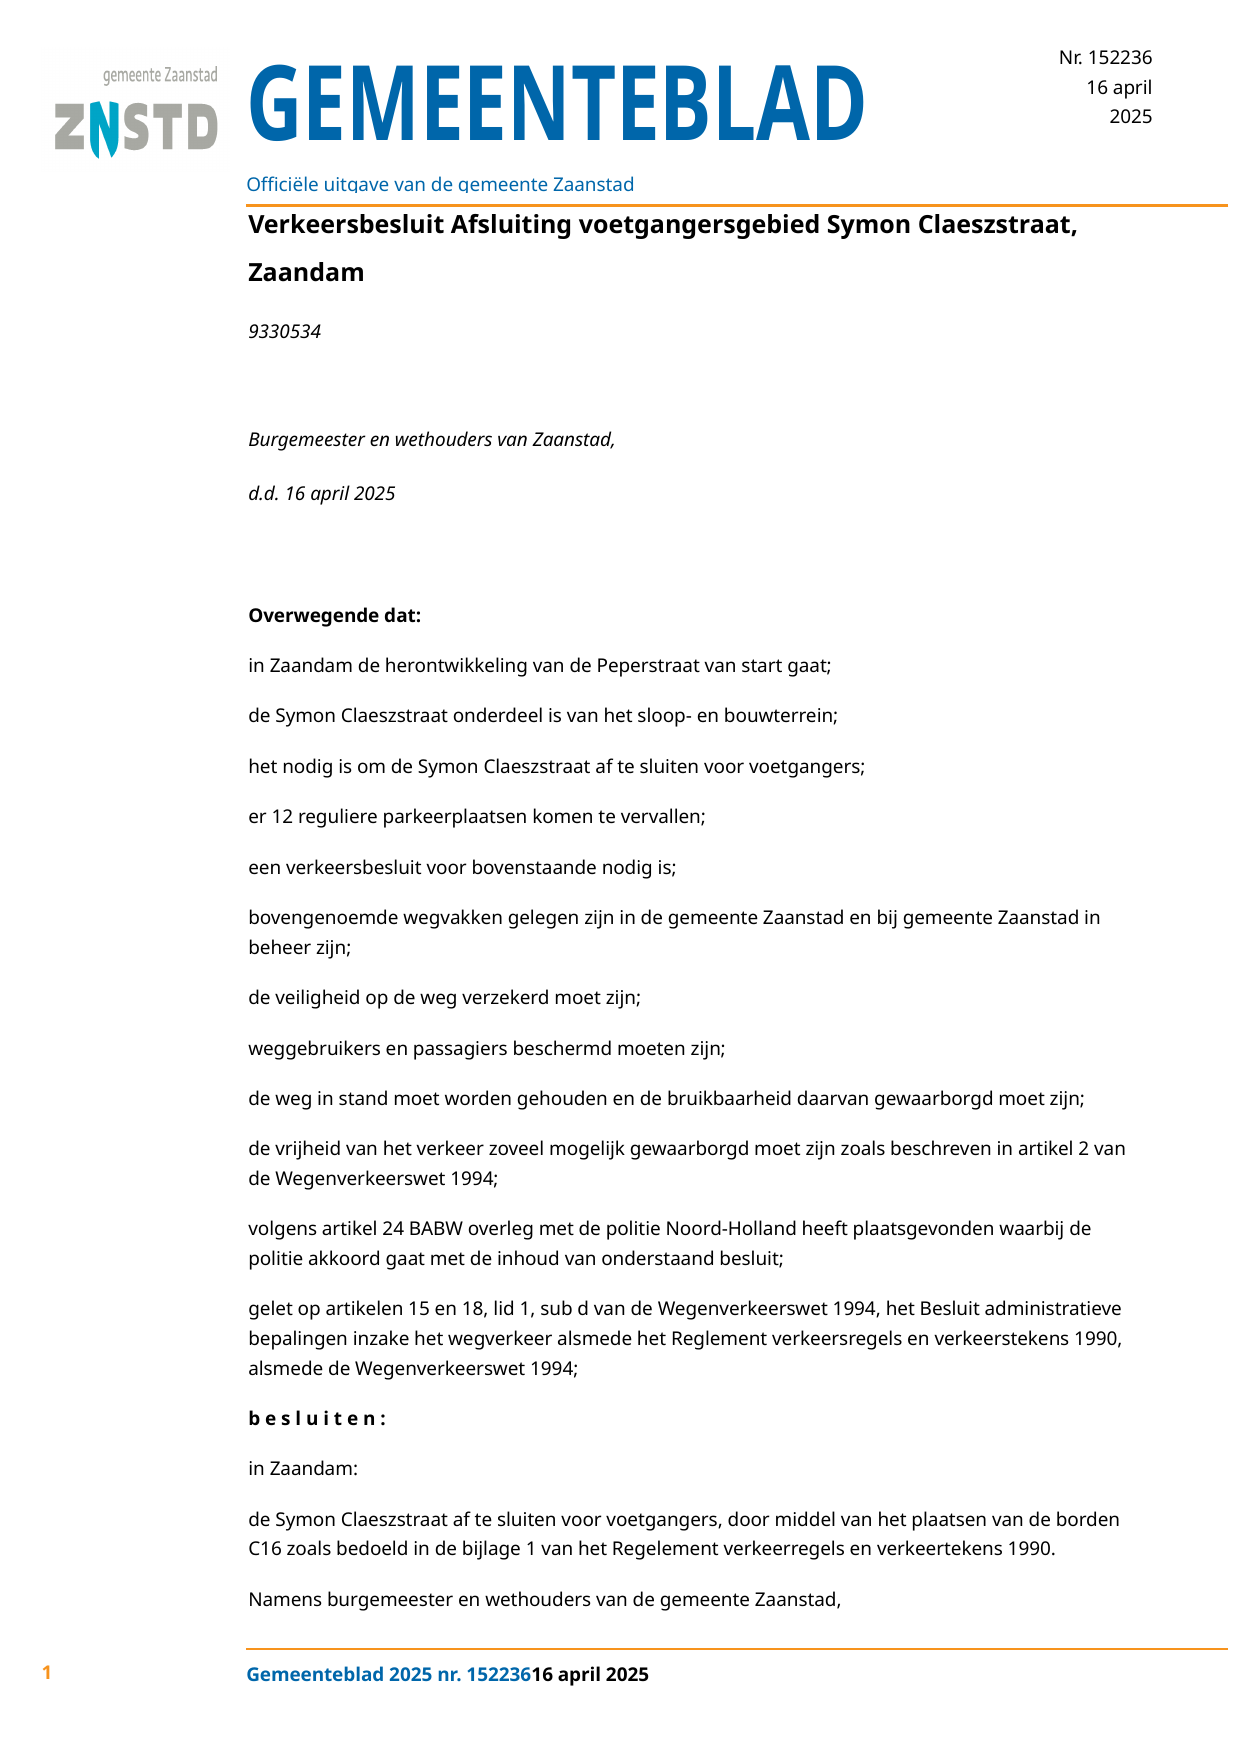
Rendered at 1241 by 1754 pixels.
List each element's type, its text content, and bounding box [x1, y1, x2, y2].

text de vrijheid van het verkeer zoveel mogelijk gewaarborgd moet zijn zoals beschreven in artikel 2 van de Wegenverkeerswet 1994; [248, 1136, 1152, 1191]
text volgens artikel 24 BABW overleg met de politie Noord-Holland heeft plaatsgevonden waarbij de politie akkoord gaat met de inhoud van onderstaand besluit; [248, 1216, 1152, 1271]
text Overwegende dat: [248, 602, 1152, 628]
text Verkeersbesluit Afsluiting voetgangersgebied Symon Claeszstraat, Zaandam [248, 207, 1152, 288]
text d.d. 16 april 2025 [248, 480, 1152, 506]
text b e s l u i t e n : [248, 1405, 1152, 1431]
text bovengenoemde wegvakken gelegen zijn in de gemeente Zaanstad en bij gemeente Zaanstad in beheer zijn; [248, 904, 1152, 960]
text weggebruikers en passagiers beschermd moeten zijn; [248, 1035, 1152, 1061]
text het nodig is om de Symon Claeszstraat af te sluiten voor voetgangers; [248, 753, 1152, 779]
text Burgemeester en wethouders van Zaanstad, [248, 426, 1152, 452]
text in Zaandam de herontwikkeling van de Peperstraat van start gaat; [248, 652, 1152, 678]
text Namens burgemeester en wethouders van de gemeente Zaanstad, [248, 1586, 1152, 1612]
text gelet op artikelen 15 en 18, lid 1, sub d van de Wegenverkeerswet 1994, het Besluit administratieve bepalingen inzake het wegverkeer alsmede het Reglement verkeersregels en verkeerstekens 1990, alsmede de Wegenverkeerswet 1994; [248, 1296, 1152, 1381]
text een verkeersbesluit voor bovenstaande nodig is; [248, 854, 1152, 880]
text 9330534 [248, 318, 1152, 344]
picture [41, 47, 231, 172]
text in Zaandam: [248, 1456, 1152, 1481]
text de weg in stand moet worden gehouden en de bruikbaarheid daarvan gewaarborgd moet zijn; [248, 1085, 1152, 1111]
text de veiligheid op de weg verzekerd moet zijn; [248, 984, 1152, 1010]
text de Symon Claeszstraat af te sluiten voor voetgangers, door middel van het plaatsen van de borden C16 zoals bedoeld in de bijlage 1 van het Regelement verkeerregels en verkeertekens 1990. [248, 1506, 1152, 1561]
text er 12 reguliere parkeerplaatsen komen te vervallen; [248, 803, 1152, 829]
text de Symon Claeszstraat onderdeel is van het sloop- en bouwterrein; [248, 703, 1152, 728]
